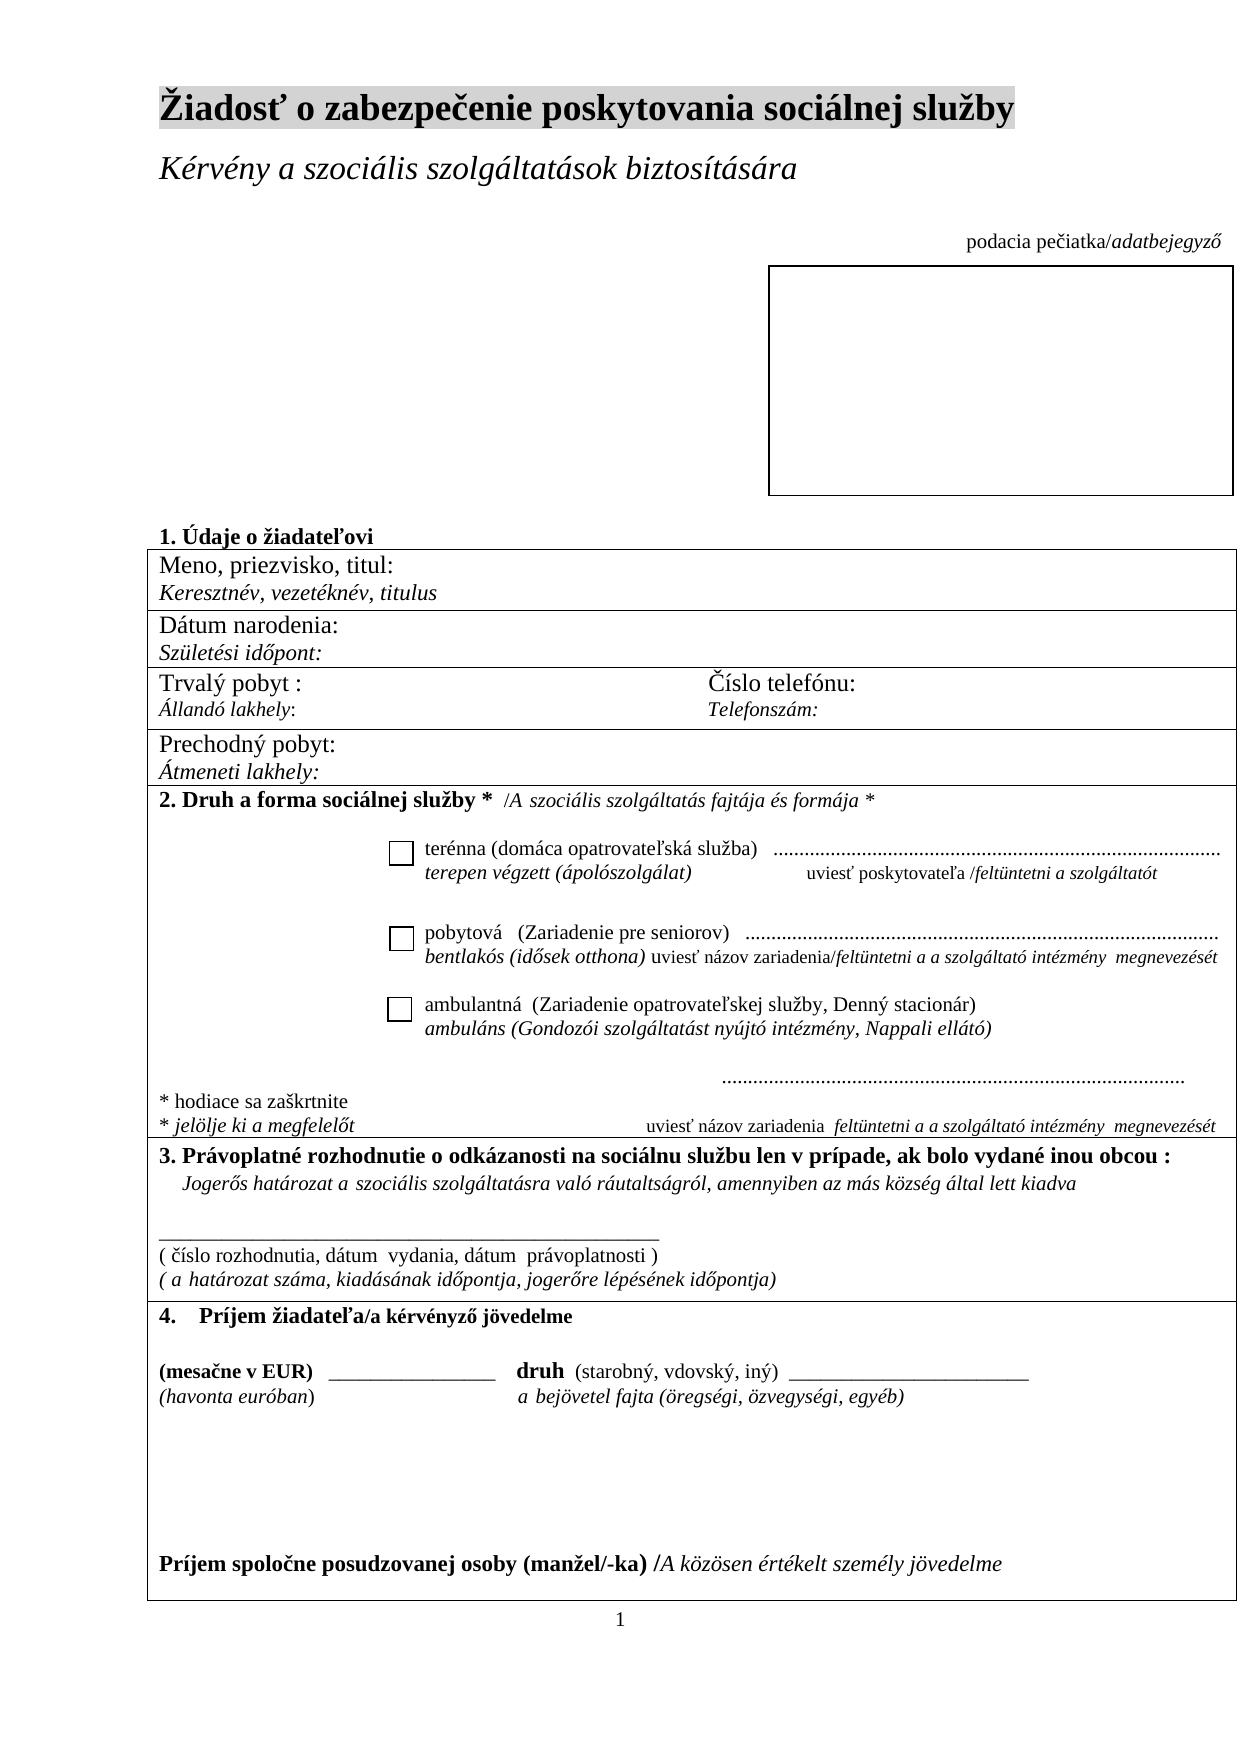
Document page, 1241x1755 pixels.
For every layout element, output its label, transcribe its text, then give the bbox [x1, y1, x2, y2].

table_cell Prechodný pobyt: Átmeneti lakhely: [148, 730, 1236, 784]
table_cell 2. Druh a forma sociálnej služby * /A szociális szolgáltatás fajtája és formája * terénna (domáca opatrovateľská služba) ...................................................................................... terepen végzett (ápolószolgálat) uviesť poskytovateľa /feltüntetni a szolgáltatót pobytová (Zariadenie pre seniorov) ........................................................................................... bentlakós (idősek otthona) uviesť názov zariadenia/feltüntetni a a szolgáltató intézmény megnevezését ambulantná (Zariadenie opatrovateľskej služby, Denný stacionár) ambuláns (Gondozói szolgáltatást nyújtó intézmény, Nappali ellátó) ......................................................................................... * hodiace sa zaškrtnite * jelölje ki a megfelelőt uviesť názov zariadenia feltüntetni a a szolgáltató intézmény megnevezését [148, 786, 1236, 1137]
table_cell 3. Právoplatné rozhodnutie o odkázanosti na sociálnu službu len v prípade, ak bolo vydané inou obcou : Jogerős határozat a szociális szolgáltatásra való ráutaltságról, amennyiben az más község által lett kiadva ________________________________________________ ( číslo rozhodnutia, dátum vydania, dátum právoplatnosti ) ( a határozat száma, kiadásának időpontja, jogerőre lépésének időpontja) [148, 1138, 1236, 1301]
table_cell Dátum narodenia: Születési időpont: [148, 611, 1236, 667]
table_cell Trvalý pobyt : Číslo telefónu: Állandó lakhely: Telefonszám: [148, 668, 1236, 728]
table_cell 4. Príjem žiadateľa/a kérvényző jövedelme (mesačne v EUR) ________________ druh (starobný, vdovský, iný) _______________________ (havonta euróban) a bejövetel fajta (öregségi, özvegységi, egyéb) Príjem spoločne posudzovanej osoby (manžel/-ka) /A közösen értékelt személy jövedelme [148, 1302, 1236, 1600]
table_cell Meno, priezvisko, titul: Keresztnév, vezetéknév, titulus [148, 550, 1236, 609]
table_header Žiadosť o zabezpečenie poskytovania sociálnej služby Kérvény a szociális szolgáltatások biztosítására podacia pečiatka/adatbejegyző 1. Údaje o žiadateľovi [148, 74, 1237, 549]
